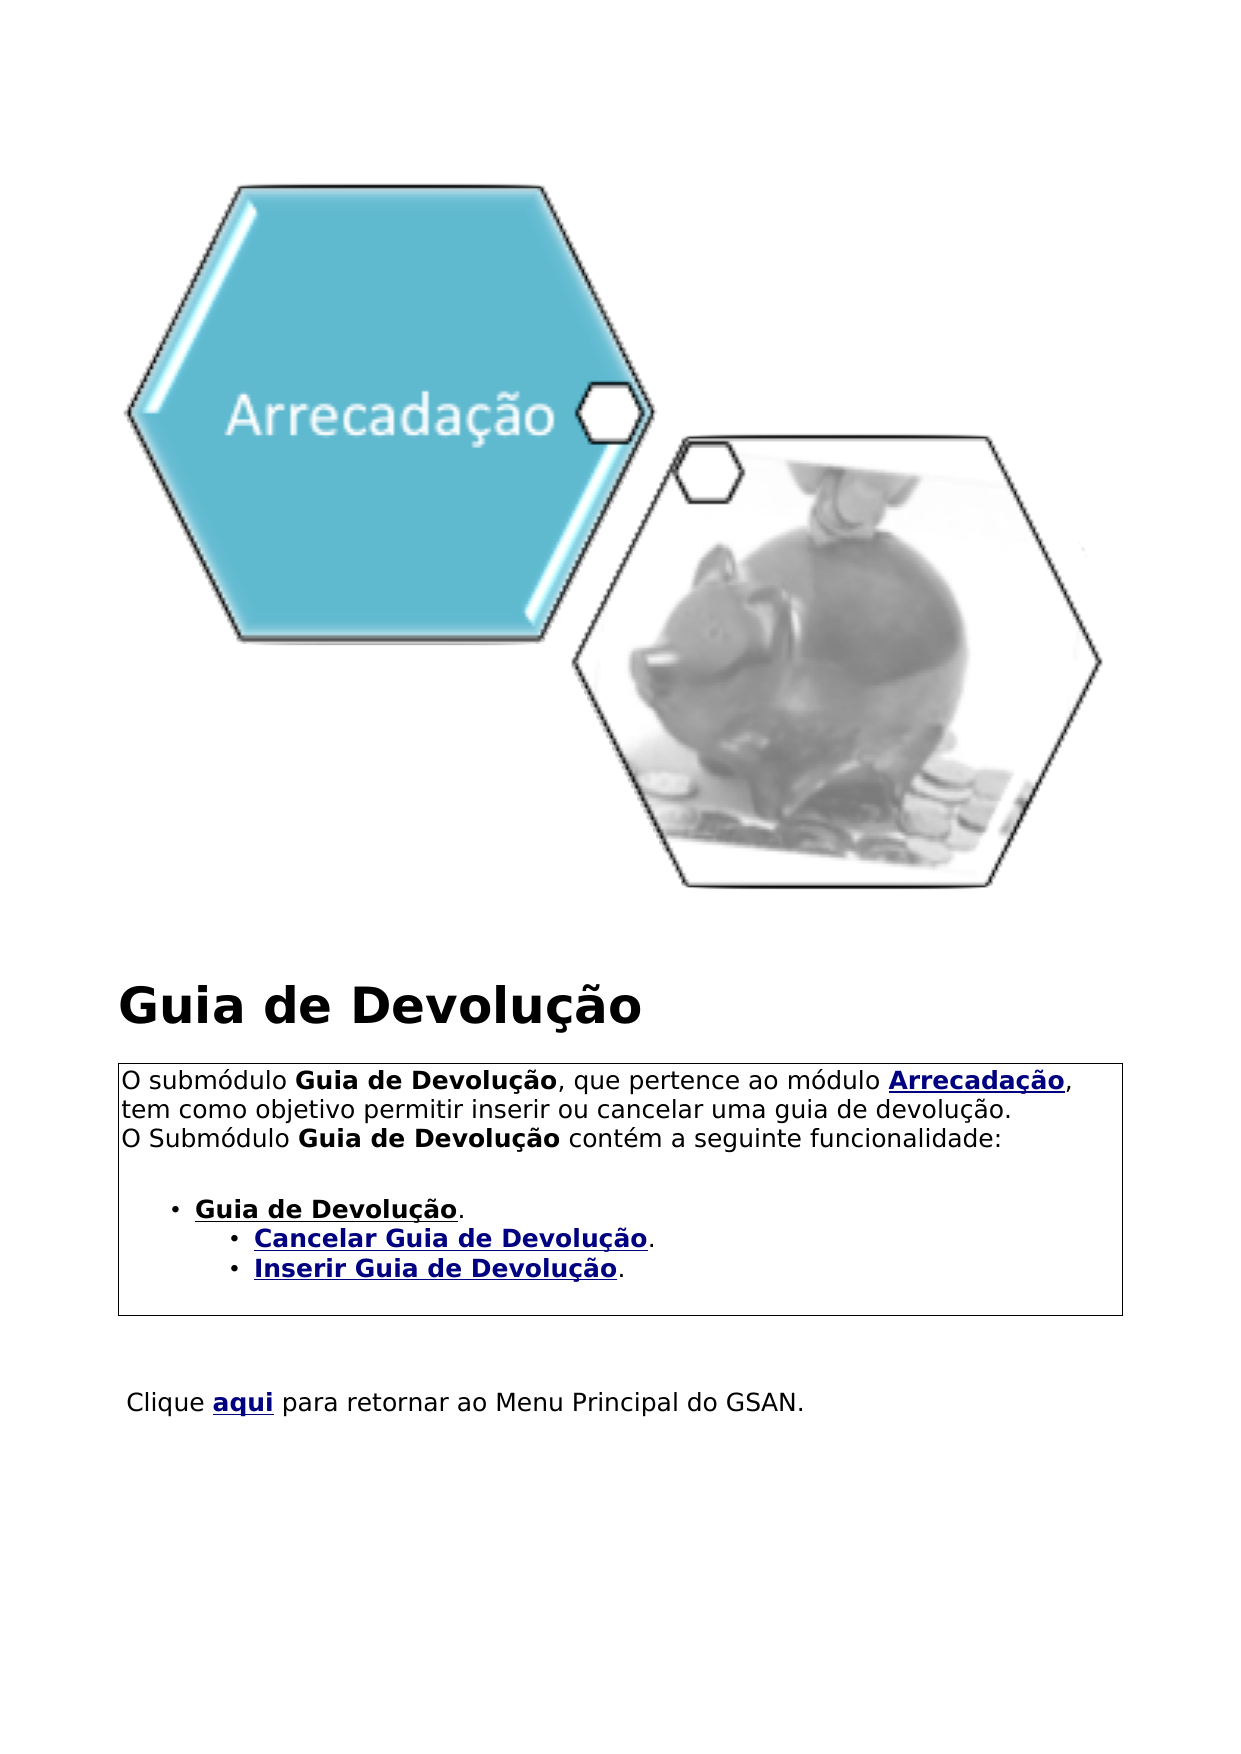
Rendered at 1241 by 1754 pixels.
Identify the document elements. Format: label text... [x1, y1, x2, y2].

text Clique aqui para retornar ao Menu Principal do GSAN. [118, 1330, 1122, 1418]
subtitle Guia de Devolução [118, 977, 1122, 1036]
table_header O submódulo Guia de Devolução, que pertence ao módulo Arrecadação, tem como objetivo permitir inserir ou cancelar uma guia de devolução. O Submódulo Guia de Devolução contém a seguinte funcionalidade: Guia de Devolução. Cancelar Guia de Devolução. Inserir Guia de Devolução. [119, 1064, 1122, 1315]
picture [118, 118, 1123, 911]
